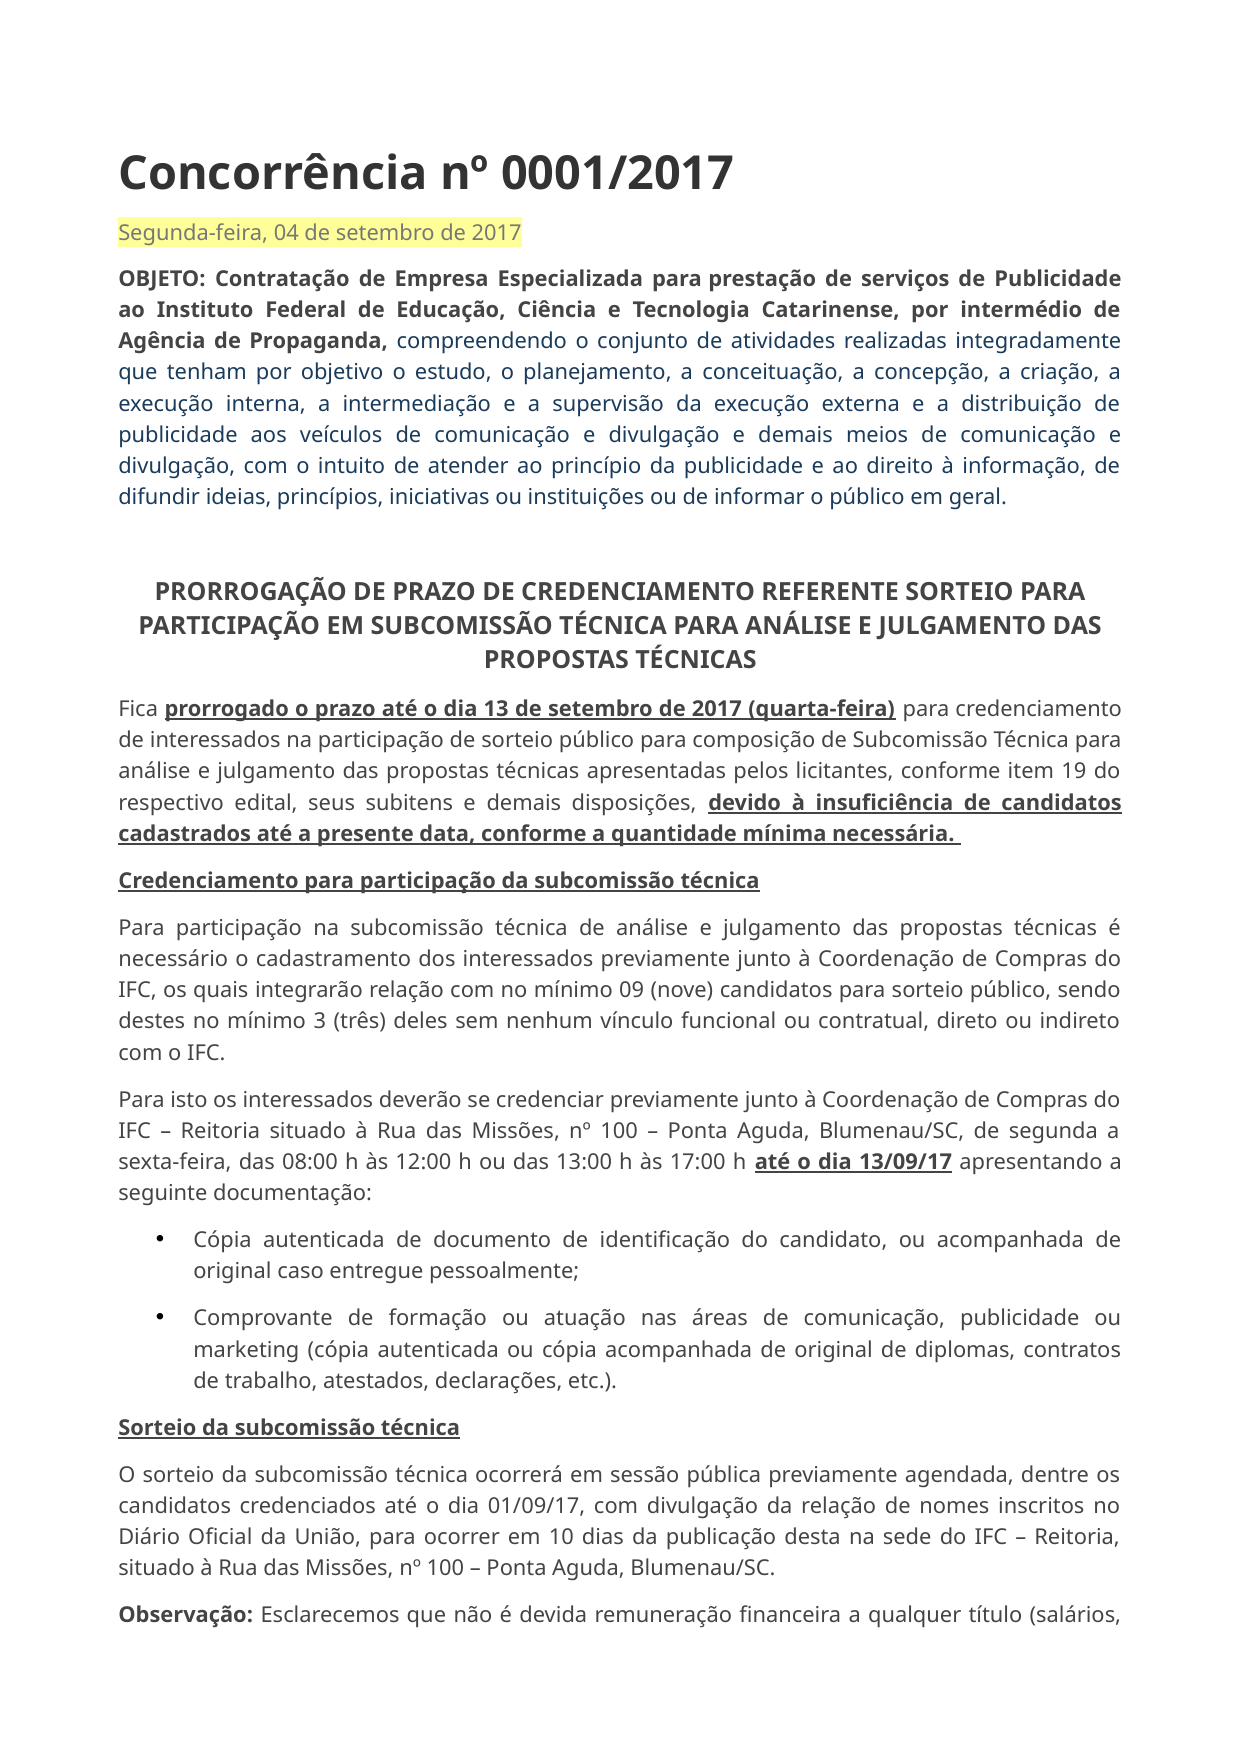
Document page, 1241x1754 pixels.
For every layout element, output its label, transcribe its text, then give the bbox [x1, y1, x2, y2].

text Sorteio da subcomissão técnica [118, 1410, 1122, 1441]
text OBJETO: Contratação de Empresa Especializada para prestação de serviços de Publicidade ao Instituto Federal de Educação, Ciência e Tecnologia Catarinense, por intermédio de Agência de Propaganda, compreendendo o conjunto de atividades realizadas integradamente que tenham por objetivo o estudo, o planejamento, a conceituação, a concepção, a criação, a execução interna, a intermediação e a supervisão da execução externa e a distribuição de publicidade aos veículos de comunicação e divulgação e demais meios de comunicação e divulgação, com o intuito de atender ao princípio da publicidade e ao direito à informação, de difundir ideias, princípios, iniciativas ou instituições ou de informar o público em geral. [118, 261, 1122, 511]
text Para participação na subcomissão técnica de análise e julgamento das propostas técnicas é necessário o cadastramento dos interessados previamente junto à Coordenação de Compras do IFC, os quais integrarão relação com no mínimo 09 (nove) candidatos para sorteio público, sendo destes no mínimo 3 (três) deles sem nenhum vínculo funcional ou contratual, direto ou indireto com o IFC. [118, 910, 1122, 1066]
list Cópia autenticada de documento de identificação do candidato, ou acompanhada de original caso entregue pessoalmente; [156, 1223, 1122, 1285]
text Segunda-feira, 04 de setembro de 2017 [118, 215, 1122, 247]
text Observação: Esclarecemos que não é devida remuneração financeira a qualquer título (salários, [118, 1598, 1122, 1629]
text PRORROGAÇÃO DE PRAZO DE CREDENCIAMENTO REFERENTE SORTEIO PARA PARTICIPAÇÃO EM SUBCOMISSÃO TÉCNICA PARA ANÁLISE E JULGAMENTO DAS PROPOSTAS TÉCNICAS [118, 574, 1122, 676]
subtitle Concorrência nº 0001/2017 [118, 139, 1122, 203]
text O sorteio da subcomissão técnica ocorrerá em sessão pública previamente agendada, dentre os candidatos credenciados até o dia 01/09/17, com divulgação da relação de nomes inscritos no Diário Oficial da União, para ocorrer em 10 dias da publicação desta na sede do IFC – Reitoria, situado à Rua das Missões, nº 100 – Ponta Aguda, Blumenau/SC. [118, 1457, 1122, 1582]
text Fica prorrogado o prazo até o dia 13 de setembro de 2017 (quarta-feira) para credenciamento de interessados na participação de sorteio público para composição de Subcomissão Técnica para análise e julgamento das propostas técnicas apresentadas pelos licitantes, conforme item 19 do respectivo edital, seus subitens e demais disposições, devido à insuficiência de candidatos cadastrados até a presente data, conforme a quantidade mínima necessária. [118, 691, 1122, 848]
text Credenciamento para participação da subcomissão técnica [118, 863, 1122, 894]
list Comprovante de formação ou atuação nas áreas de comunicação, publicidade ou marketing (cópia autenticada ou cópia acompanhada de original de diplomas, contratos de trabalho, atestados, declarações, etc.). [156, 1301, 1122, 1394]
text Para isto os interessados deverão se credenciar previamente junto à Coordenação de Compras do IFC – Reitoria situado à Rua das Missões, nº 100 – Ponta Aguda, Blumenau/SC, de segunda a sexta-feira, das 08:00 h às 12:00 h ou das 13:00 h às 17:00 h até o dia 13/09/17 apresentando a seguinte documentação: [118, 1082, 1122, 1207]
